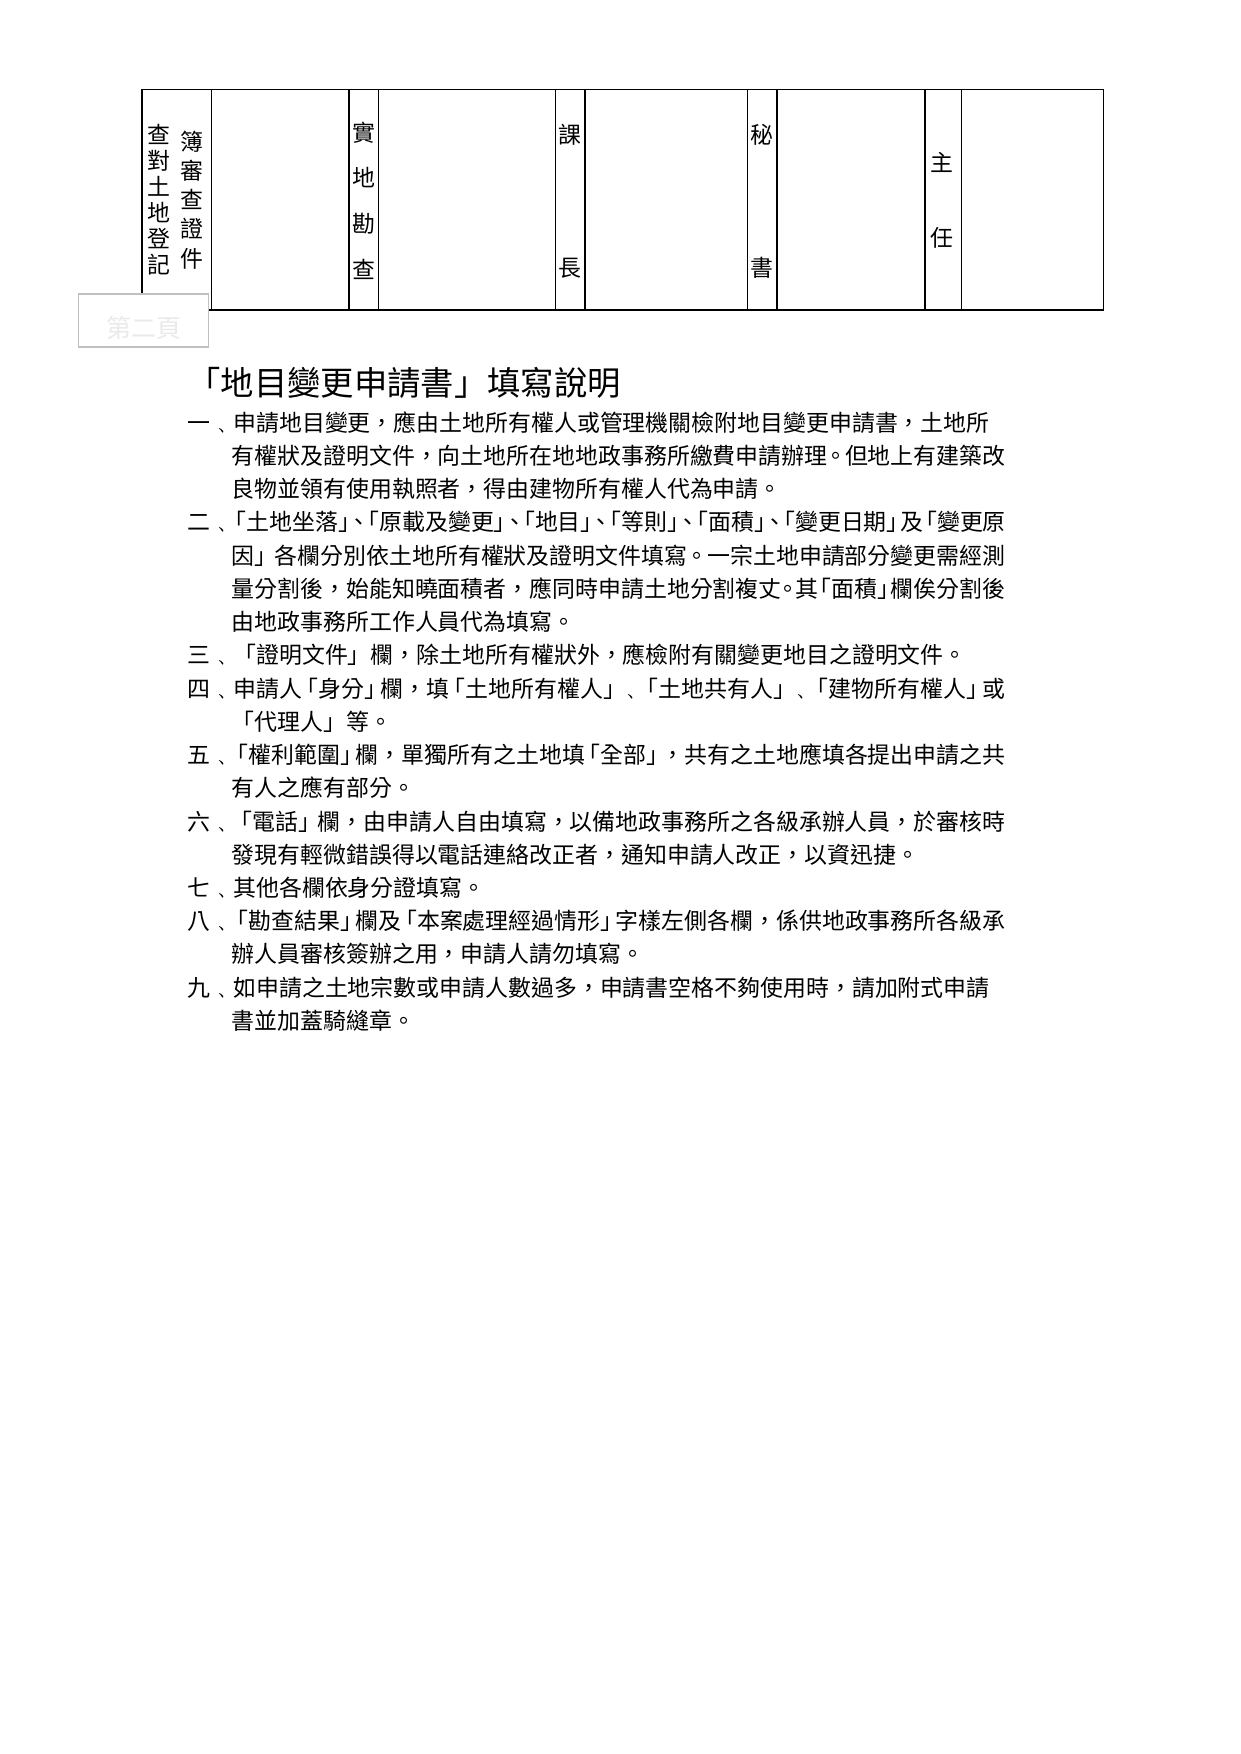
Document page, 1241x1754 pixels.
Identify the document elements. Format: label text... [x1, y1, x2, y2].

text 六﹑「電話」欄，由申請人自由填寫，以備地政事務所之各級承辦人員，於審核時發現有輕微錯誤得以電話連絡改正者，通知申請人改正，以資迅捷。 [187, 803, 1005, 870]
table_cell [379, 90, 555, 309]
text 七﹑其他各欄依身分證填寫。 [187, 870, 1005, 903]
text 三﹑「證明文件」欄，除土地所有權狀外，應檢附有關變更地目之證明文件。 [187, 637, 1005, 670]
text 九﹑如申請之土地宗數或申請人數過多，申請書空格不夠使用時，請加附式申請書並加蓋騎縫章。 [187, 969, 1005, 1036]
text 五﹑「權利範圍」欄，單獨所有之土地填「全部」，共有之土地應填各提出申請之共有人之應有部分。 [187, 737, 1005, 803]
table_cell [778, 90, 924, 309]
text 「地目變更申請書」填寫說明 [187, 356, 1005, 404]
text 四﹑申請人「身分」欄，填「土地所有權人」﹑「土地共有人」﹑「建物所有權人」或「代理人」等。 [187, 670, 1005, 737]
table_cell 實 地 勘 查 [350, 90, 378, 309]
table_cell 簿審查證件 查對土地登記 [143, 90, 211, 309]
table_cell [962, 90, 1103, 309]
table_cell 秘 書 [748, 90, 776, 309]
table_cell [212, 90, 348, 309]
text 二﹑「土地坐落」、「原載及變更」、「地目」、「等則」、「面積」、「變更日期」及「變更原因」各欄分別依土地所有權狀及證明文件填寫。一宗土地申請部分變更需經測量分割後，始能知曉面積者，應同時申請土地分割複丈。其「面積」欄俟分割後由地政事務所工作人員代為填寫。 [187, 504, 1005, 637]
text 第二頁 [94, 308, 192, 339]
table_cell 課 長 [556, 90, 584, 309]
text 一﹑申請地目變更，應由土地所有權人或管理機關檢附地目變更申請書，土地所有權狀及證明文件，向土地所在地地政事務所繳費申請辦理。但地上有建築改良物並領有使用執照者，得由建物所有權人代為申請。 [187, 404, 1005, 504]
text 八﹑「勘查結果」欄及「本案處理經過情形」字樣左側各欄，係供地政事務所各級承辦人員審核簽辦之用，申請人請勿填寫。 [187, 903, 1005, 969]
table_cell 主 任 任 [926, 90, 961, 309]
table_cell [586, 90, 747, 309]
text [79, 295, 208, 346]
